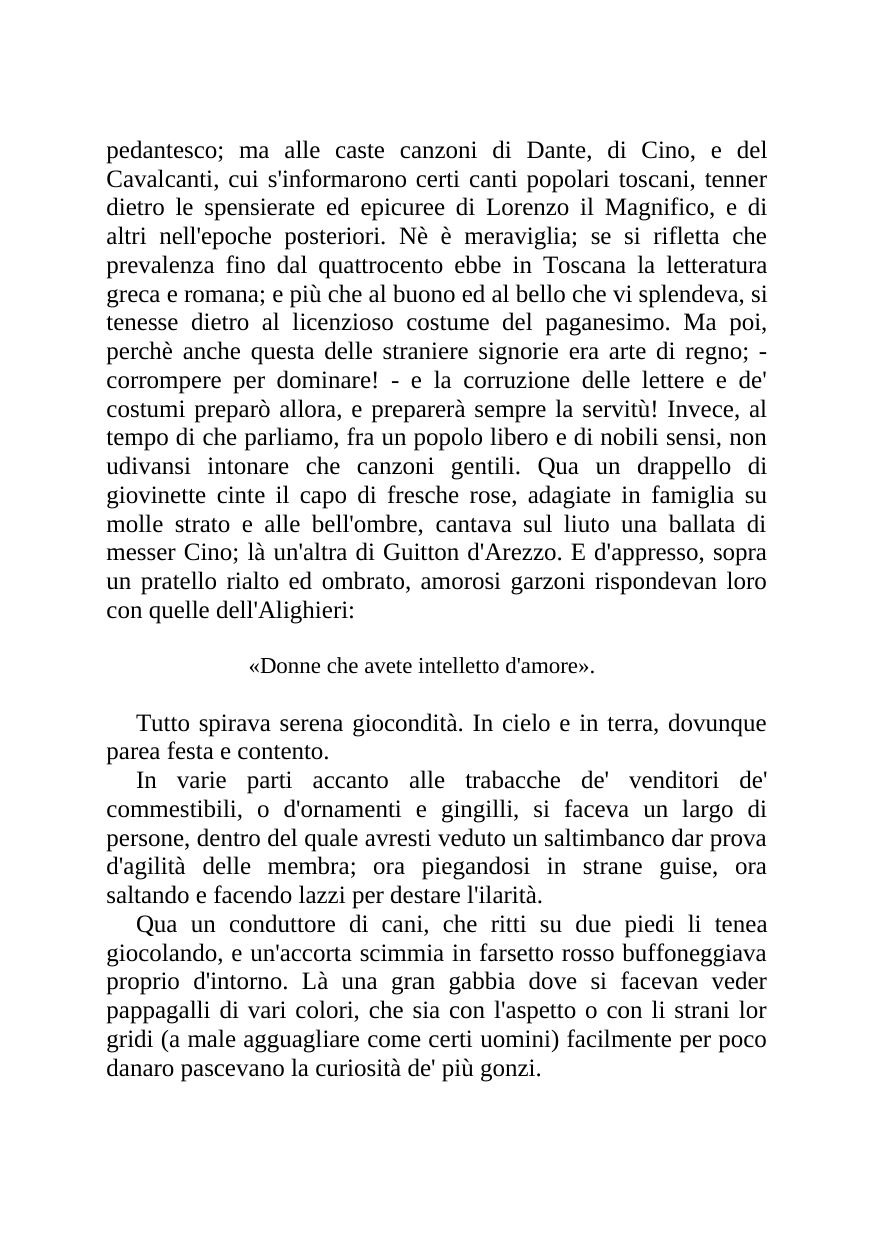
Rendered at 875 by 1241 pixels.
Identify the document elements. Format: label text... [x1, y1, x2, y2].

text Qua un conduttore di cani, che ritti su due piedi li tenea giocolando, e un'accorta scimmia in farsetto rosso buffoneggiava proprio d'intorno. Là una gran gabbia dove si facevan veder pappagalli di vari colori, che sia con l'aspetto o con li strani lor gridi (a male agguagliare come certi uomini) facilmente per poco danaro pascevano la curiosità de' più gonzi. [106, 909, 768, 1081]
text In varie parti accanto alle trabacche de' venditori de' commestibili, o d'ornamenti e gingilli, si faceva un largo di persone, dentro del quale avresti veduto un saltimbanco dar prova d'agilità delle membra; ora piegandosi in strane guise, ora saltando e facendo lazzi per destare l'ilarità. [106, 765, 768, 909]
text pedantesco; ma alle caste canzoni di Dante, di Cino, e del Cavalcanti, cui s'informarono certi canti popolari toscani, tenner dietro le spensierate ed epicuree di Lorenzo il Magnifico, e di altri nell'epoche posteriori. Nè è meraviglia; se si rifletta che prevalenza fino dal quattrocento ebbe in Toscana la letteratura greca e romana; e più che al buono ed al bello che vi splendeva, si tenesse dietro al licenzioso costume del paganesimo. Ma poi, perchè anche questa delle straniere signorie era arte di regno; - corrompere per dominare! - e la corruzione delle lettere e de' costumi preparò allora, e preparerà sempre la servitù! Invece, al tempo di che parliamo, fra un popolo libero e di nobili sensi, non udivansi intonare che canzoni gentili. Qua un drappello di giovinette cinte il capo di fresche rose, adagiate in famiglia su molle strato e alle bell'ombre, cantava sul liuto una ballata di messer Cino; là un'altra di Guitton d'Arezzo. E d'appresso, sopra un pratello rialto ed ombrato, amorosi garzoni rispondevan loro con quelle dell'Alighieri: [106, 135, 768, 624]
text «Donne che avete intelletto d'amore». [219, 652, 768, 679]
text Tutto spirava serena giocondità. In cielo e in terra, dovunque parea festa e contento. [106, 708, 768, 765]
